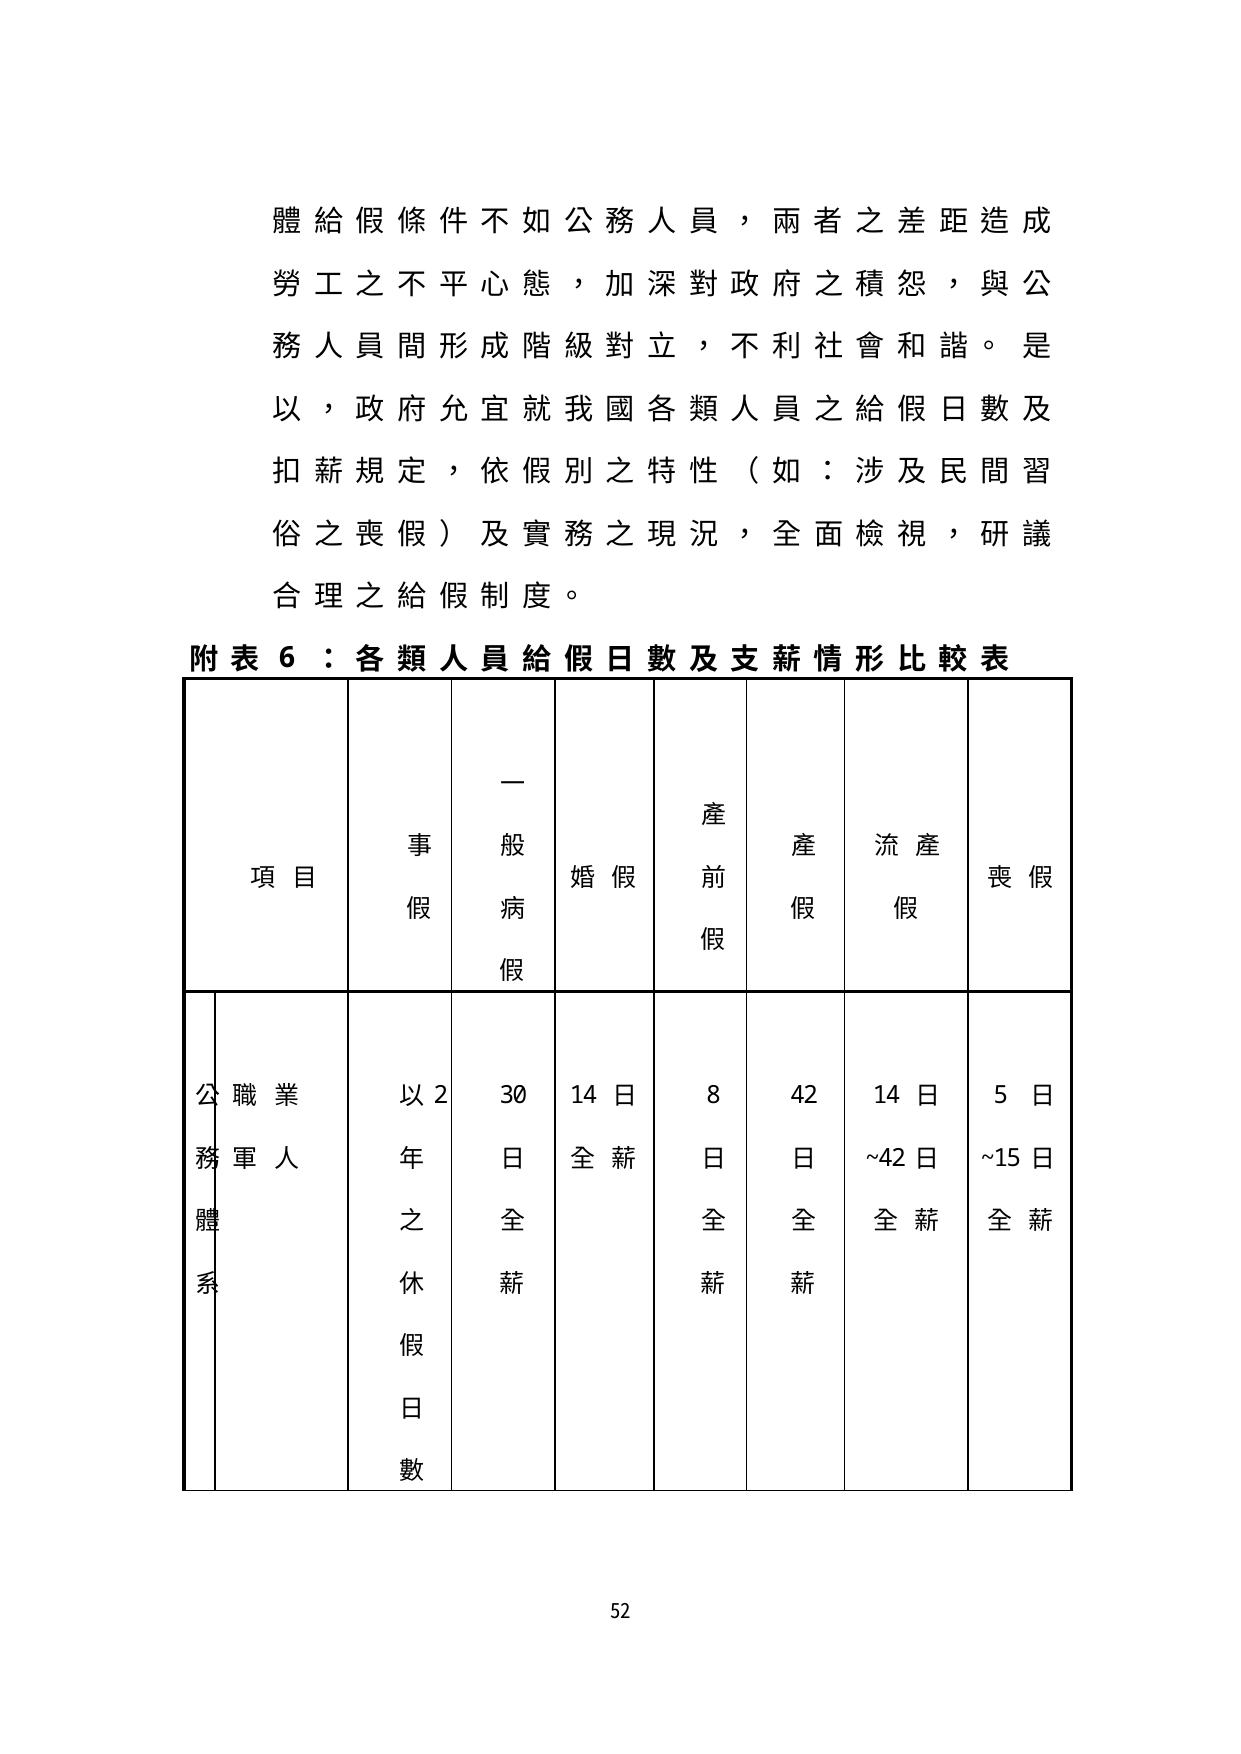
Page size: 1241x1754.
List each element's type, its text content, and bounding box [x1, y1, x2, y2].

text 勞動法令之規定為基本勞動條件，雇主可另提供對勞工更有利之勞動條件，惟實務上，鮮有勞工享有優於勞動法令之給假權益，多數雇主係依勞動法令之標準給假，致勞工整體給假條件不如公務人員，兩者之差距造成勞工之不平心態，加深對政府之積怨，與公務人員間形成階級對立，不利社會和諧。是以，政府允宜就我國各類人員之給假日數及扣薪規定，依假別之特性（如：涉及民間習俗之喪假）及實務之現況，全面檢視，研議合理之給假制度。 [242, 177, 1058, 615]
table_header 事假 [349, 680, 451, 990]
table_cell 以2年之休假日數 [349, 993, 451, 1490]
table_header 婚假 [556, 680, 653, 990]
table_cell 8日全薪 [655, 993, 746, 1490]
table_cell 14日全薪 [556, 993, 653, 1490]
table_cell 職業軍人 [216, 993, 347, 1490]
table_header 流產假 [845, 680, 967, 990]
table_header 一般病假 [452, 680, 554, 990]
table_header 項目 [186, 680, 347, 990]
table_cell 公 務 體系 [186, 993, 214, 1490]
table_cell 30日全薪 [452, 993, 554, 1490]
table_cell 5日~15日全薪 [969, 993, 1070, 1490]
table_header 產前假 [655, 680, 746, 990]
text 附表6：各類人員給假日數及支薪情形比較表 [183, 615, 1058, 677]
table_header 喪假 [969, 680, 1070, 990]
table_cell 14日~42日 全薪 [845, 993, 967, 1490]
table_cell 42日全薪 [747, 993, 844, 1490]
table_header 產假 [747, 680, 844, 990]
